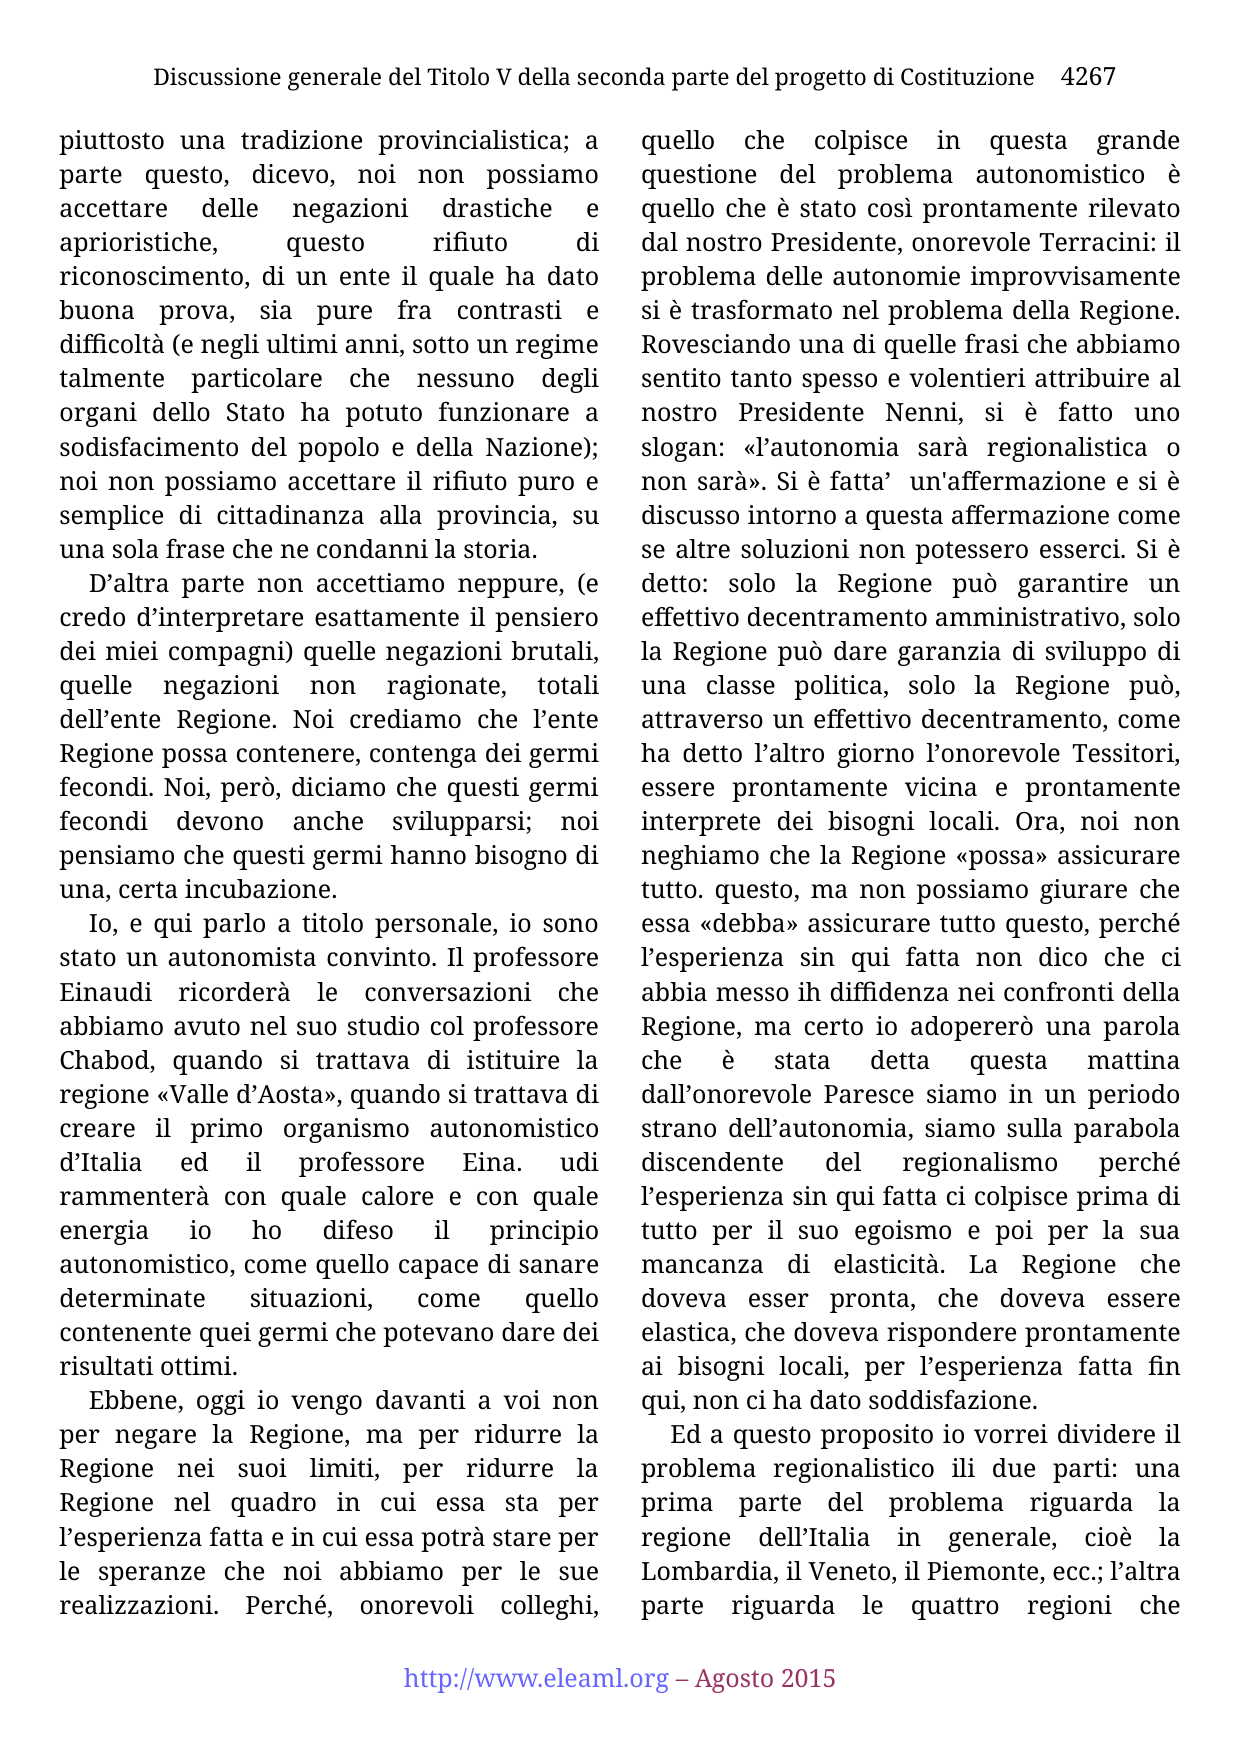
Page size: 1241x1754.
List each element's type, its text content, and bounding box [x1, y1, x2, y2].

text D’altra parte non accettiamo neppure, (e credo d’interpretare esattamente il pensiero dei miei compagni) quelle negazioni brutali, quelle negazioni non ragionate, totali dell’ente Regione. Noi crediamo che l’ente Regione possa contenere, contenga dei germi fecondi. Noi, però, diciamo che questi germi fecondi devono anche svilupparsi; noi pensiamo che questi germi hanno bisogno di una, certa incubazione. [59, 565, 599, 906]
text Ed a questo proposito io vorrei dividere il problema regionalistico ili due parti: una prima parte del problema riguarda la regione dell’Italia in generale, cioè la Lombardia, il Veneto, il Piemonte, ecc.; l’altra parte riguarda le quattro regioni che [641, 1417, 1181, 1621]
text Ebbene, oggi io vengo davanti a voi non per negare la Regione, ma per ridurre la Regione nei suoi limiti, per ridurre la Regione nel quadro in cui essa sta per l’esperienza fatta e in cui essa potrà stare per le speranze che noi abbiamo per le sue realizzazioni. Perché, onorevoli colleghi, [59, 1383, 599, 1621]
text Io, e qui parlo a titolo personale, io sono stato un autonomista convinto. Il professore Einaudi ricorderà le conversazioni che abbiamo avuto nel suo studio col professore Chabod, quando si trattava di istituire la regione «Valle d’Aosta», quando si trattava di creare il primo organismo autonomistico d’Italia ed il professore Eina. udi rammenterà con quale calore e con quale energia io ho difeso il principio autonomistico, come quello capace di sanare determinate situazioni, come quello contenente quei germi che potevano dare dei risultati ottimi. [59, 906, 599, 1383]
text quello che colpisce in questa grande questione del problema autonomistico è quello che è stato così prontamente rilevato dal nostro Presidente, onorevole Terracini: il problema delle autonomie improvvisamente si è trasformato nel problema della Regione. Rovesciando una di quelle frasi che abbiamo sentito tanto spesso e volentieri attribuire al nostro Presidente Nenni, si è fatto uno slogan: «l’autonomia sarà regionalistica o non sarà». Si è fatta’ un'affermazione e si è discusso intorno a questa affermazione come se altre soluzioni non potessero esserci. Si è detto: solo la Regione può garantire un effettivo decentramento amministrativo, solo la Regione può dare garanzia di sviluppo di una classe politica, solo la Regione può, attraverso un effettivo decentramento, come ha detto l’altro giorno l’onorevole Tessitori, essere prontamente vicina e prontamente interprete dei bisogni locali. Ora, noi non neghiamo che la Regione «possa» assicurare tutto. questo, ma non possiamo giurare che essa «debba» assicurare tutto questo, perché l’esperienza sin qui fatta non dico che ci abbia messo ih diffidenza nei confronti della Regione, ma certo io adopererò una parola che è stata detta questa mattina dall’onorevole Paresce siamo in un periodo strano dell’autonomia, siamo sulla parabola discendente del regionalismo perché l’esperienza sin qui fatta ci colpisce prima di tutto per il suo egoismo e poi per la sua mancanza di elasticità. La Regione che doveva esser pronta, che doveva essere elastica, che doveva rispondere prontamente ai bisogni locali, per l’esperienza fatta fin qui, non ci ha dato soddisfazione. [641, 123, 1181, 1417]
text piuttosto una tradizione provincialistica; a parte questo, dicevo, noi non possiamo accettare delle negazioni drastiche e aprioristiche, questo rifiuto di riconoscimento, di un ente il quale ha dato buona prova, sia pure fra contrasti e difficoltà (e negli ultimi anni, sotto un regime talmente particolare che nessuno degli organi dello Stato ha potuto funzionare a sodisfacimento del popolo e della Nazione); noi non possiamo accettare il rifiuto puro e semplice di cittadinanza alla provincia, su una sola frase che ne condanni la storia. [59, 123, 599, 565]
